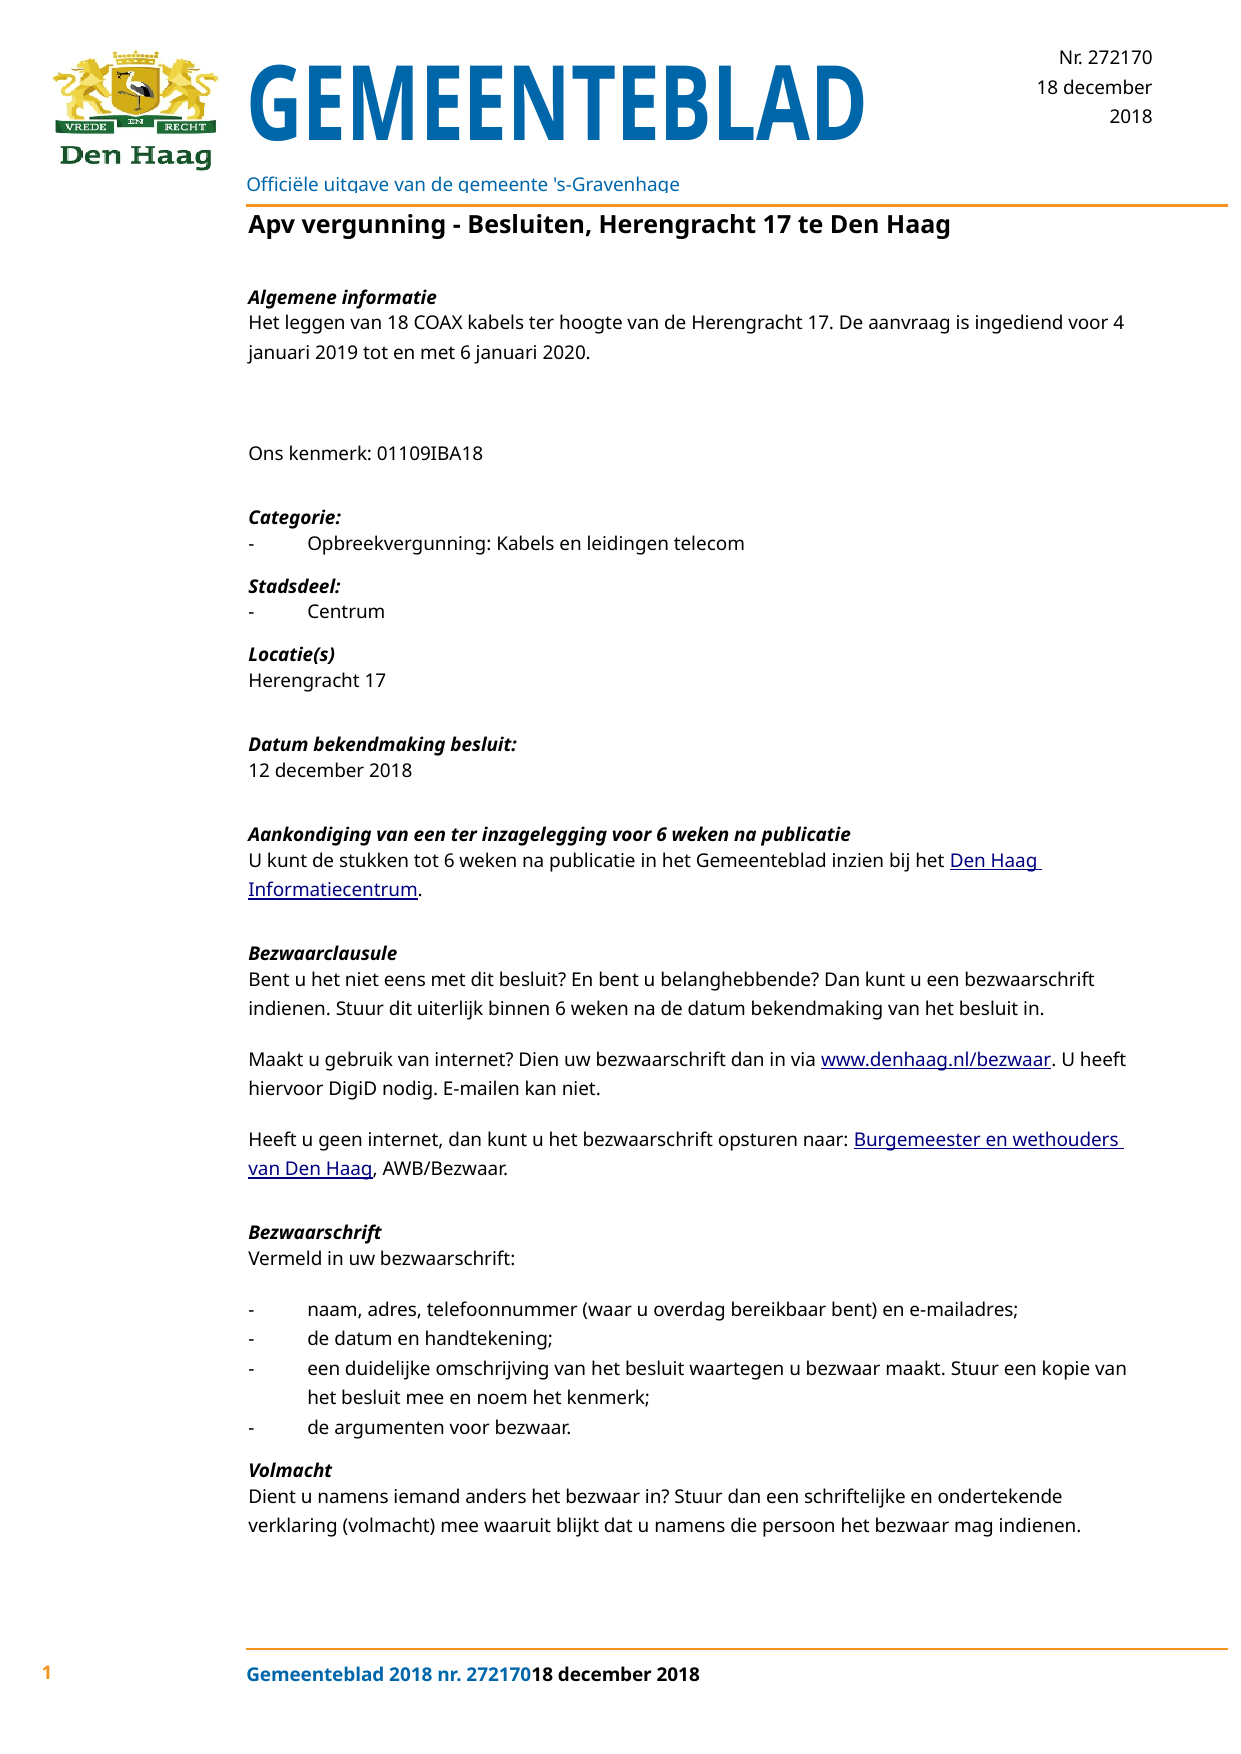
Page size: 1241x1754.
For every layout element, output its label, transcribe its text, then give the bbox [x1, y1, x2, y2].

text Aankondiging van een ter inzagelegging voor 6 weken na publicatie [248, 821, 1152, 847]
list de datum en handtekening; [248, 1325, 1152, 1351]
list Centrum [248, 598, 1152, 624]
text Bezwaarclausule [248, 940, 1152, 966]
text Stadsdeel: [248, 573, 1152, 598]
list een duidelijke omschrijving van het besluit waartegen u bezwaar maakt. Stuur een kopie van het besluit mee en noem het kenmerk; [248, 1355, 1152, 1410]
text Heeft u geen internet, dan kunt u het bezwaarschrift opsturen naar: Burgemeester en wethouders van Den Haag, AWB/Bezwaar. [248, 1126, 1152, 1181]
text Het leggen van 18 COAX kabels ter hoogte van de Herengracht 17. De aanvraag is ingediend voor 4 januari 2019 tot en met 6 januari 2020. [248, 309, 1152, 365]
text Algemene informatie [248, 284, 1152, 309]
text Maakt u gebruik van internet? Dien uw bezwaarschrift dan in via www.denhaag.nl/bezwaar. U heeft hiervoor DigiD nodig. E-mailen kan niet. [248, 1046, 1152, 1101]
text Volmacht [248, 1457, 1152, 1483]
text Dient u namens iemand anders het bezwaar in? Stuur dan een schriftelijke en ondertekende verklaring (volmacht) mee waaruit blijkt dat u namens die persoon het bezwaar mag indienen. [248, 1483, 1152, 1538]
list naam, adres, telefoonnummer (waar u overdag bereikbaar bent) en e-mailadres; [248, 1296, 1152, 1321]
text Categorie: [248, 504, 1152, 530]
text Herengracht 17 [248, 667, 1152, 693]
text Locatie(s) [248, 642, 1152, 667]
list de argumenten voor bezwaar. [248, 1414, 1152, 1440]
picture [41, 47, 231, 172]
text Bezwaarschrift [248, 1219, 1152, 1245]
text Vermeld in uw bezwaarschrift: [248, 1245, 1152, 1271]
text Ons kenmerk: 01109IBA18 [248, 440, 1152, 466]
text 12 december 2018 [248, 757, 1152, 783]
text U kunt de stukken tot 6 weken na publicatie in het Gemeenteblad inzien bij het Den Haag Informatiecentrum. [248, 847, 1152, 902]
text Bent u het niet eens met dit besluit? En bent u belanghebbende? Dan kunt u een bezwaarschrift indienen. Stuur dit uiterlijk binnen 6 weken na de datum bekendmaking van het besluit in. [248, 966, 1152, 1021]
text Datum bekendmaking besluit: [248, 731, 1152, 757]
text Apv vergunning - Besluiten, Herengracht 17 te Den Haag [248, 207, 1152, 241]
list Opbreekvergunning: Kabels en leidingen telecom [248, 530, 1152, 555]
